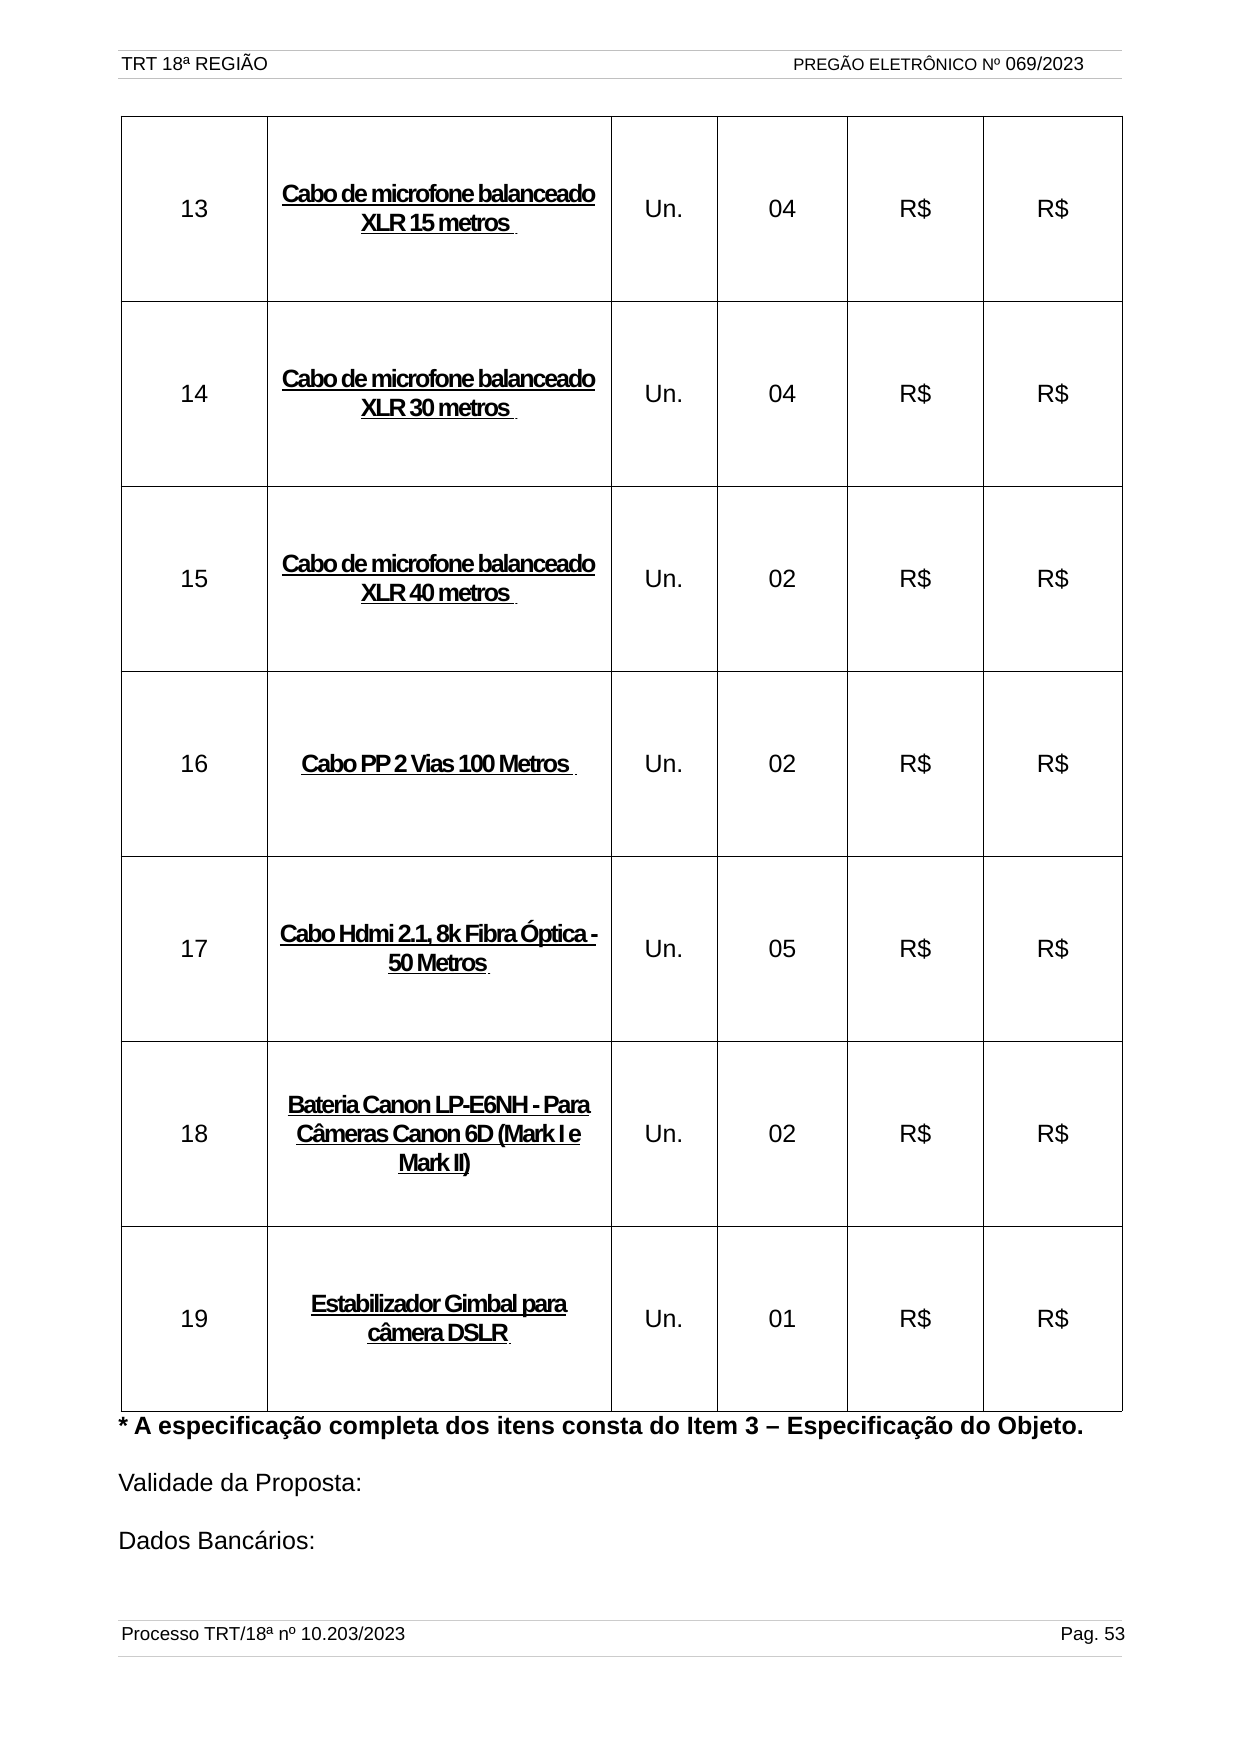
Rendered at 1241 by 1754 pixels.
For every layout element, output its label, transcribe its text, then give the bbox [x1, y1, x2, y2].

table_cell Cabo PP 2 Vias 100 Metros [268, 672, 611, 856]
table_cell R$ [848, 1042, 983, 1226]
table_cell 02 [718, 1042, 847, 1226]
table_cell 02 [718, 672, 847, 856]
table_cell R$ [984, 672, 1122, 856]
table_cell R$ [984, 487, 1122, 671]
table_cell Estabilizador Gimbal para câmera DSLR [268, 1227, 611, 1411]
table_cell Cabo Hdmi 2.1, 8k Fibra Óptica - 50 Metros [268, 857, 611, 1041]
table_cell 16 [122, 672, 267, 856]
table_cell R$ [848, 1227, 983, 1411]
table_cell Cabo de microfone balanceado XLR 15 metros [268, 117, 611, 301]
table_cell 14 [122, 302, 267, 486]
table_cell 05 [718, 857, 847, 1041]
table_cell Un. [612, 672, 717, 856]
table_cell Cabo de microfone balanceado XLR 30 metros [268, 302, 611, 486]
table_cell 04 [718, 117, 847, 301]
table_cell R$ [984, 302, 1122, 486]
table_cell 17 [122, 857, 267, 1041]
table_cell R$ [848, 857, 983, 1041]
table_cell R$ [984, 1227, 1122, 1411]
table_cell 15 [122, 487, 267, 671]
table_cell Un. [612, 302, 717, 486]
table_cell Un. [612, 1042, 717, 1226]
table_cell R$ [984, 117, 1122, 301]
table_cell 19 [122, 1227, 267, 1411]
table_cell R$ [848, 117, 983, 301]
table_cell R$ [848, 302, 983, 486]
table_cell 13 [122, 117, 267, 301]
text Dados Bancários: [118, 1526, 1122, 1554]
table_cell 04 [718, 302, 847, 486]
table_cell R$ [848, 487, 983, 671]
table_cell Un. [612, 117, 717, 301]
table_cell R$ [984, 857, 1122, 1041]
table_cell Bateria Canon LP-E6NH - Para Câmeras Canon 6D (Mark I e Mark II) [268, 1042, 611, 1226]
text Validade da Proposta: [118, 1468, 1122, 1497]
table_cell R$ [984, 1042, 1122, 1226]
text * A especificação completa dos itens consta do Item 3 – Especificação do Objeto. [118, 1411, 1122, 1439]
table_cell R$ [848, 672, 983, 856]
table_cell 01 [718, 1227, 847, 1411]
table_cell Un. [612, 1227, 717, 1411]
table_cell 18 [122, 1042, 267, 1226]
table_cell Un. [612, 487, 717, 671]
table_cell Un. [612, 857, 717, 1041]
table_cell 02 [718, 487, 847, 671]
table_cell Cabo de microfone balanceado XLR 40 metros [268, 487, 611, 671]
